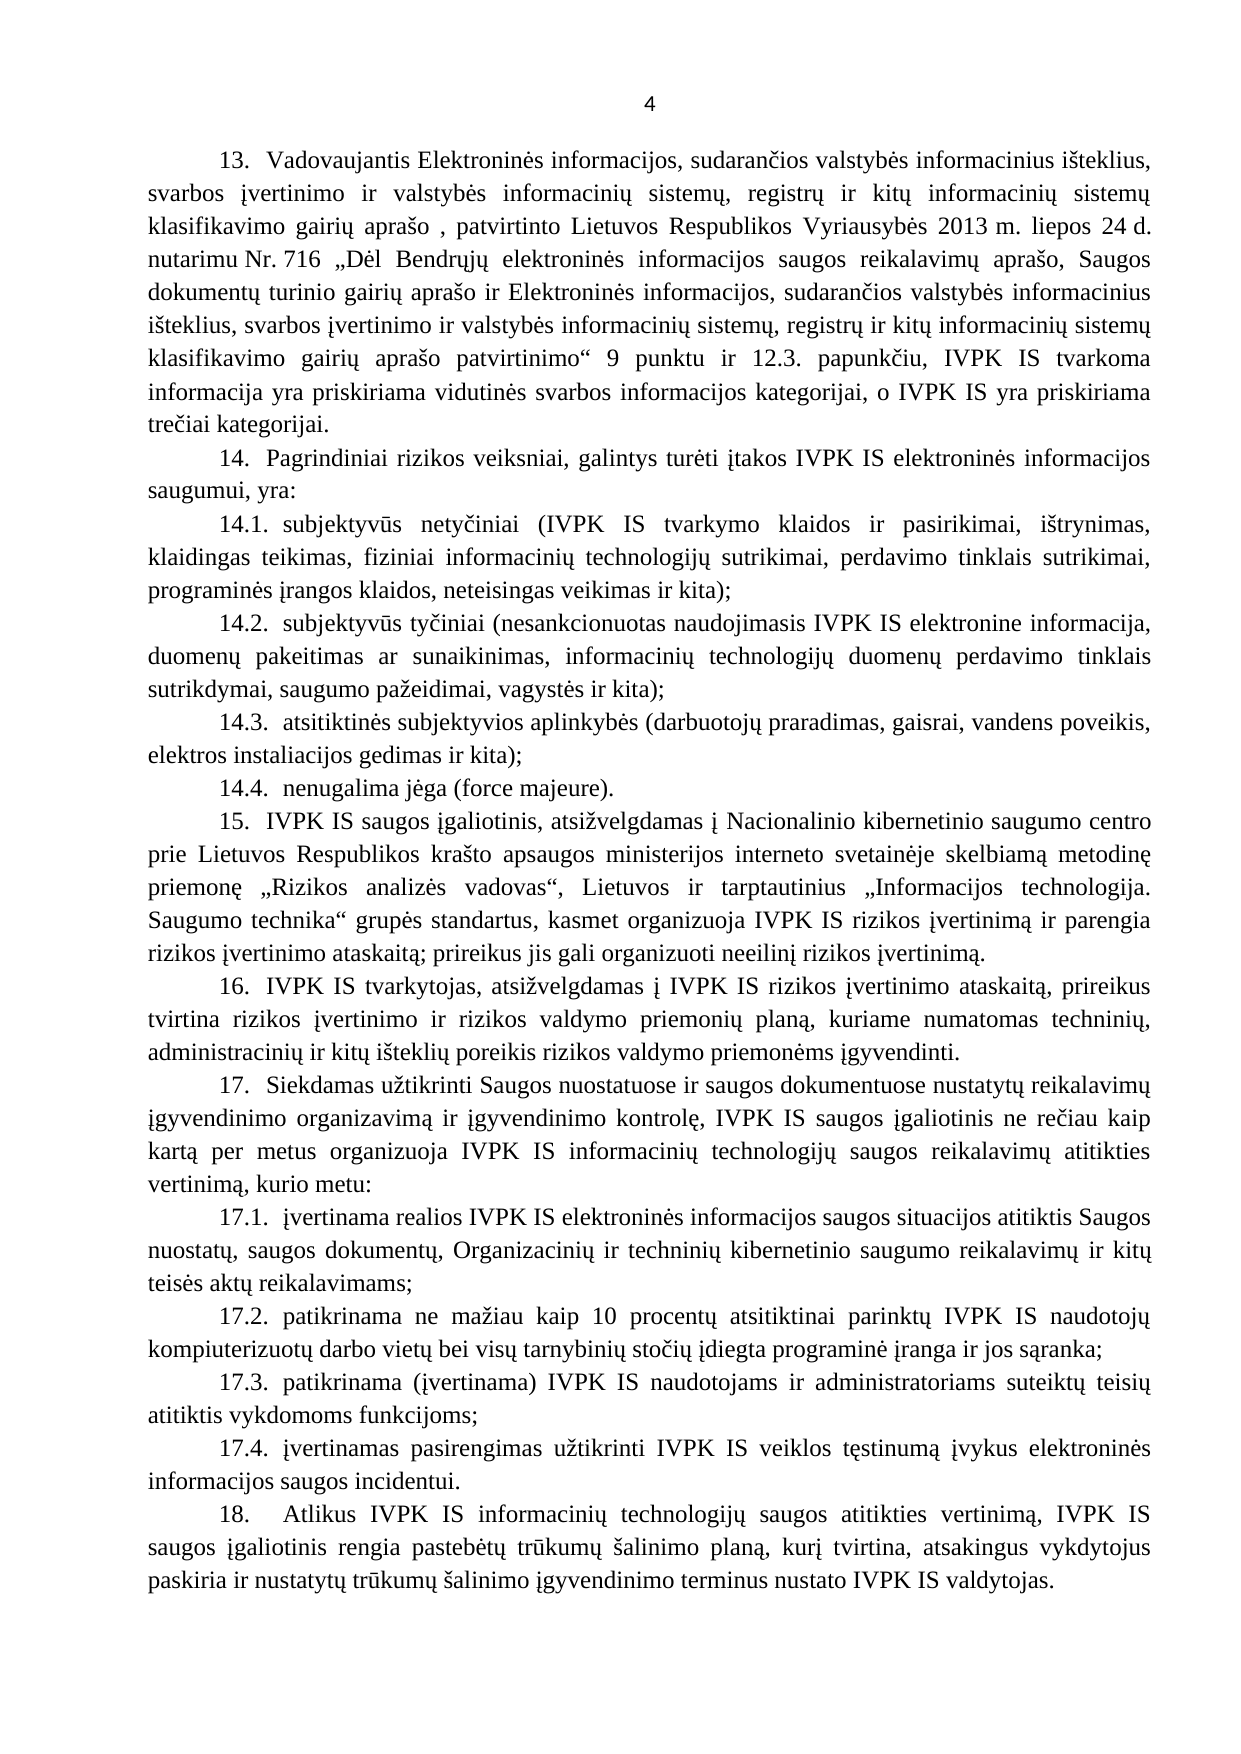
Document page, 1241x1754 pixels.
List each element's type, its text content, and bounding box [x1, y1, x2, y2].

text 17.4. įvertinamas pasirengimas užtikrinti IVPK IS veiklos tęstinumą įvykus elektroninės informacijos saugos incidentui. [148, 1433, 1152, 1495]
text 17. Siekdamas užtikrinti Saugos nuostatuose ir saugos dokumentuose nustatytų reikalavimų įgyvendinimo organizavimą ir įgyvendinimo kontrolę, IVPK IS saugos įgaliotinis ne rečiau kaip kartą per metus organizuoja IVPK IS informacinių technologijų saugos reikalavimų atitikties vertinimą, kurio metu: [148, 1070, 1152, 1198]
text 14.2. subjektyvūs tyčiniai (nesankcionuotas naudojimasis IVPK IS elektronine informacija, duomenų pakeitimas ar sunaikinimas, informacinių technologijų duomenų perdavimo tinklais sutrikdymai, saugumo pažeidimai, vagystės ir kita); [148, 608, 1152, 702]
text 13. Vadovaujantis Elektroninės informacijos, sudarančios valstybės informacinius išteklius, svarbos įvertinimo ir valstybės informacinių sistemų, registrų ir kitų informacinių sistemų klasifikavimo gairių aprašo , patvirtinto Lietuvos Respublikos Vyriausybės 2013 m. liepos 24 d. nutarimu Nr. 716 „Dėl Bendrųjų elektroninės informacijos saugos reikalavimų aprašo, Saugos dokumentų turinio gairių aprašo ir Elektroninės informacijos, sudarančios valstybės informacinius išteklius, svarbos įvertinimo ir valstybės informacinių sistemų, registrų ir kitų informacinių sistemų klasifikavimo gairių aprašo patvirtinimo“ 9 punktu ir 12.3. papunkčiu, IVPK IS tvarkoma informacija yra priskiriama vidutinės svarbos informacijos kategorijai, o IVPK IS yra priskiriama trečiai kategorijai. [148, 145, 1152, 438]
text 14.1. subjektyvūs netyčiniai (IVPK IS tvarkymo klaidos ir pasirikimai, ištrynimas, klaidingas teikimas, fiziniai informacinių technologijų sutrikimai, perdavimo tinklais sutrikimai, programinės įrangos klaidos, neteisingas veikimas ir kita); [148, 509, 1152, 603]
text 15. IVPK IS saugos įgaliotinis, atsižvelgdamas į Nacionalinio kibernetinio saugumo centro prie Lietuvos Respublikos krašto apsaugos ministerijos interneto svetainėje skelbiamą metodinę priemonę „Rizikos analizės vadovas“, Lietuvos ir tarptautinius „Informacijos technologija. Saugumo technika“ grupės standartus, kasmet organizuoja IVPK IS rizikos įvertinimą ir parengia rizikos įvertinimo ataskaitą; prireikus jis gali organizuoti neeilinį rizikos įvertinimą. [148, 806, 1152, 967]
text 14.4. nenugalima jėga (force majeure). [148, 773, 1152, 802]
text 14. Pagrindiniai rizikos veiksniai, galintys turėti įtakos IVPK IS elektroninės informacijos saugumui, yra: [148, 443, 1152, 504]
text 16. IVPK IS tvarkytojas, atsižvelgdamas į IVPK IS rizikos įvertinimo ataskaitą, prireikus tvirtina rizikos įvertinimo ir rizikos valdymo priemonių planą, kuriame numatomas techninių, administracinių ir kitų išteklių poreikis rizikos valdymo priemonėms įgyvendinti. [148, 971, 1152, 1066]
text 14.3. atsitiktinės subjektyvios aplinkybės (darbuotojų praradimas, gaisrai, vandens poveikis, elektros instaliacijos gedimas ir kita); [148, 707, 1152, 768]
text 17.3. patikrinama (įvertinama) IVPK IS naudotojams ir administratoriams suteiktų teisių atitiktis vykdomoms funkcijoms; [148, 1367, 1152, 1429]
text 17.2. patikrinama ne mažiau kaip 10 procentų atsitiktinai parinktų IVPK IS naudotojų kompiuterizuotų darbo vietų bei visų tarnybinių stočių įdiegta programinė įranga ir jos sąranka; [148, 1301, 1152, 1363]
text 18. Atlikus IVPK IS informacinių technologijų saugos atitikties vertinimą, IVPK IS saugos įgaliotinis rengia pastebėtų trūkumų šalinimo planą, kurį tvirtina, atsakingus vykdytojus paskiria ir nustatytų trūkumų šalinimo įgyvendinimo terminus nustato IVPK IS valdytojas. [148, 1499, 1152, 1594]
text 17.1. įvertinama realios IVPK IS elektroninės informacijos saugos situacijos atitiktis Saugos nuostatų, saugos dokumentų, Organizacinių ir techninių kibernetinio saugumo reikalavimų ir kitų teisės aktų reikalavimams; [148, 1202, 1152, 1297]
